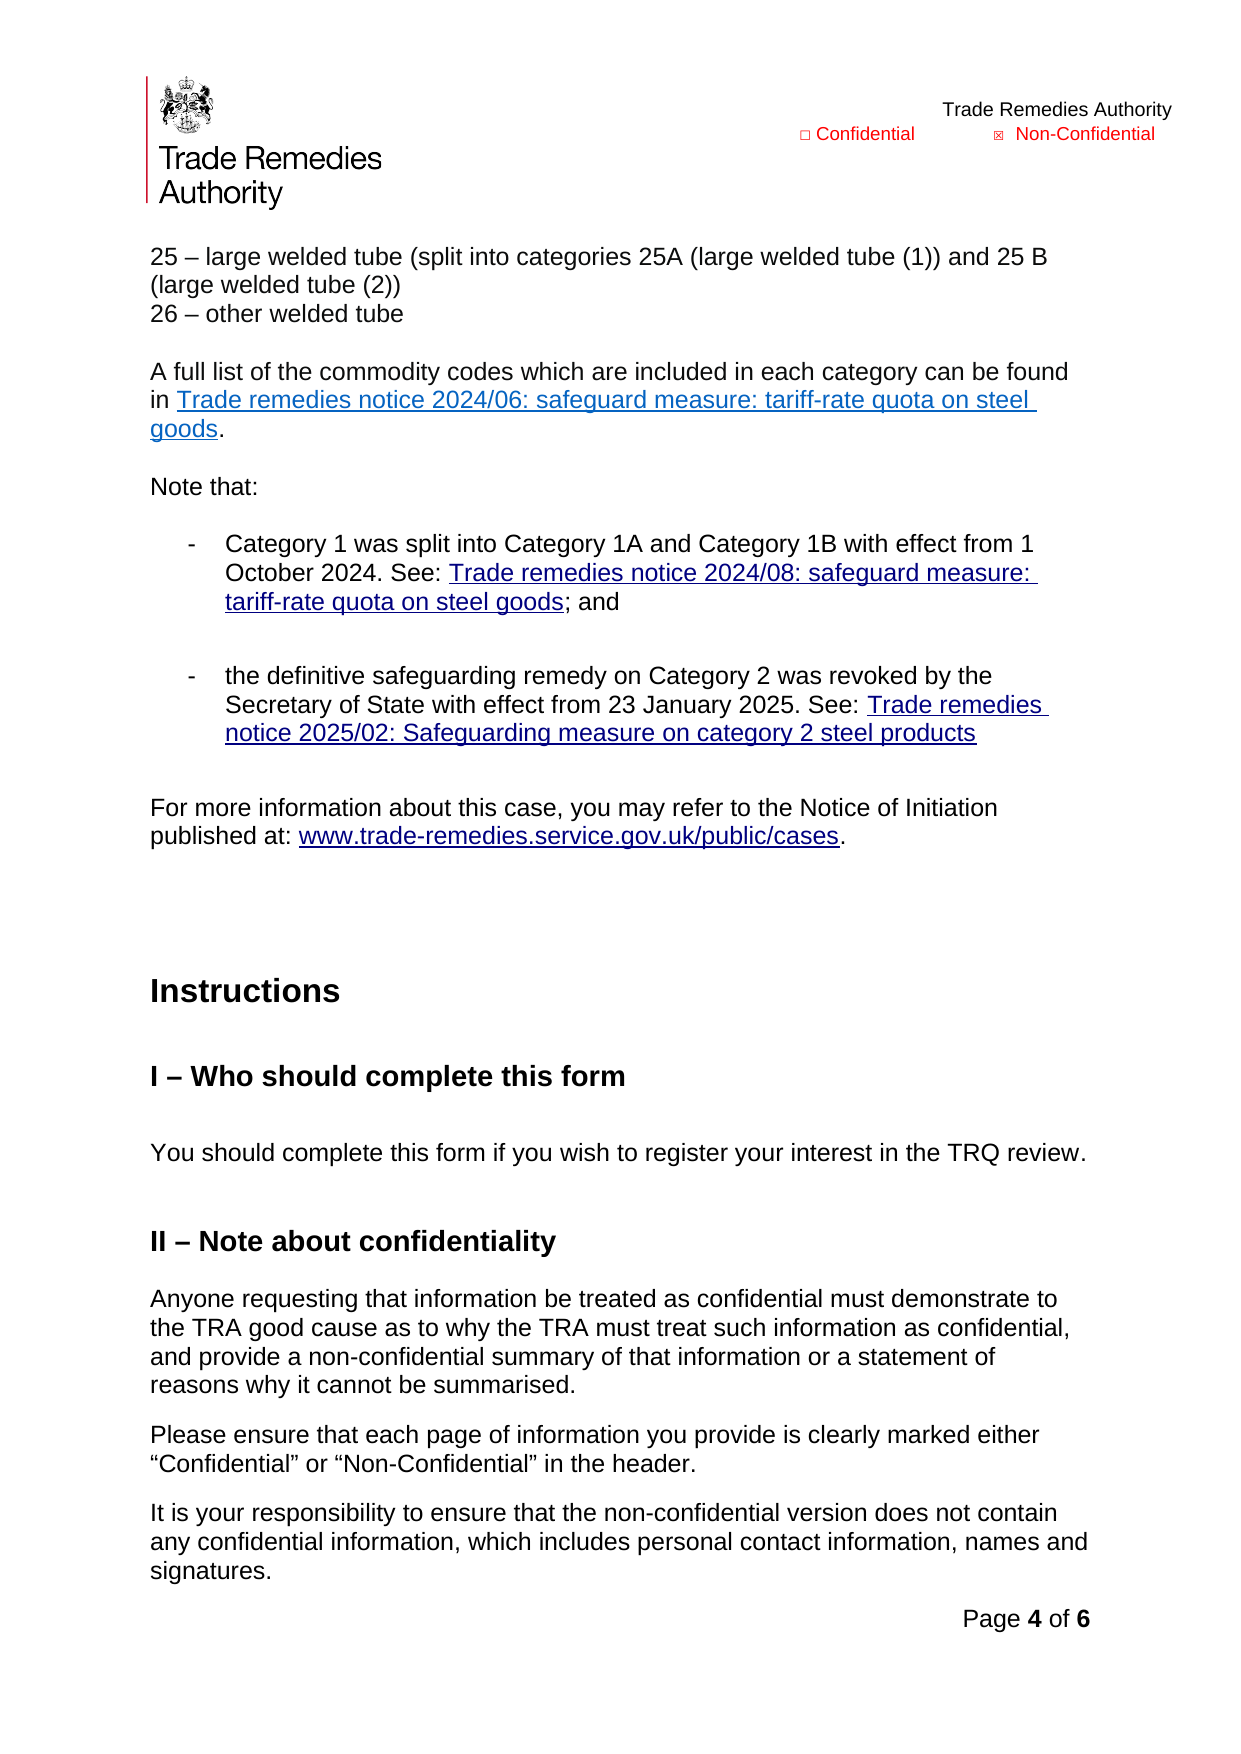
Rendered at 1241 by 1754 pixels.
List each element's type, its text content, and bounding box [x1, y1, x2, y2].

text 25 – large welded tube (split into categories 25A (large welded tube (1)) and 25 B (large welded tube (2)) [150, 242, 1090, 299]
text Please ensure that each page of information you provide is clearly marked either “Confidential” or “Non-Confidential” in the header. [150, 1420, 1090, 1477]
text A full list of the commodity codes which are included in each category can be found in Trade remedies notice 2024/06: safeguard measure: tariff-rate quota on steel goods. [150, 357, 1090, 443]
subtitle Instructions [150, 971, 1090, 1009]
text You should complete this form if you wish to register your interest in the TRQ review. [150, 1138, 1090, 1167]
text 26 – other welded tube [150, 299, 1090, 328]
list the definitive safeguarding remedy on Category 2 was revoked by the Secretary of State with effect from 23 January 2025. See: Trade remedies notice 2025/02: Safeguarding measure on category 2 steel products [187, 661, 1090, 747]
text Note that: [150, 472, 1090, 500]
text Anyone requesting that information be treated as confidential must demonstrate to the TRA good cause as to why the TRA must treat such information as confidential, and provide a non-confidential summary of that information or a statement of reasons why it cannot be summarised. [150, 1284, 1090, 1399]
text It is your responsibility to ensure that the non-confidential version does not contain any confidential information, which includes personal contact information, names and signatures. [150, 1498, 1090, 1584]
subtitle II – Note about confidentiality [150, 1223, 1090, 1257]
list Category 1 was split into Category 1A and Category 1B with effect from 1 October 2024. See: Trade remedies notice 2024/08: safeguard measure: tariff-rate quota on steel goods; and [187, 529, 1090, 615]
text For more information about this case, you may refer to the Notice of Initiation published at: www.trade-remedies.service.gov.uk/public/cases. [150, 792, 1090, 850]
subtitle I – Who should complete this form [150, 1059, 1090, 1092]
